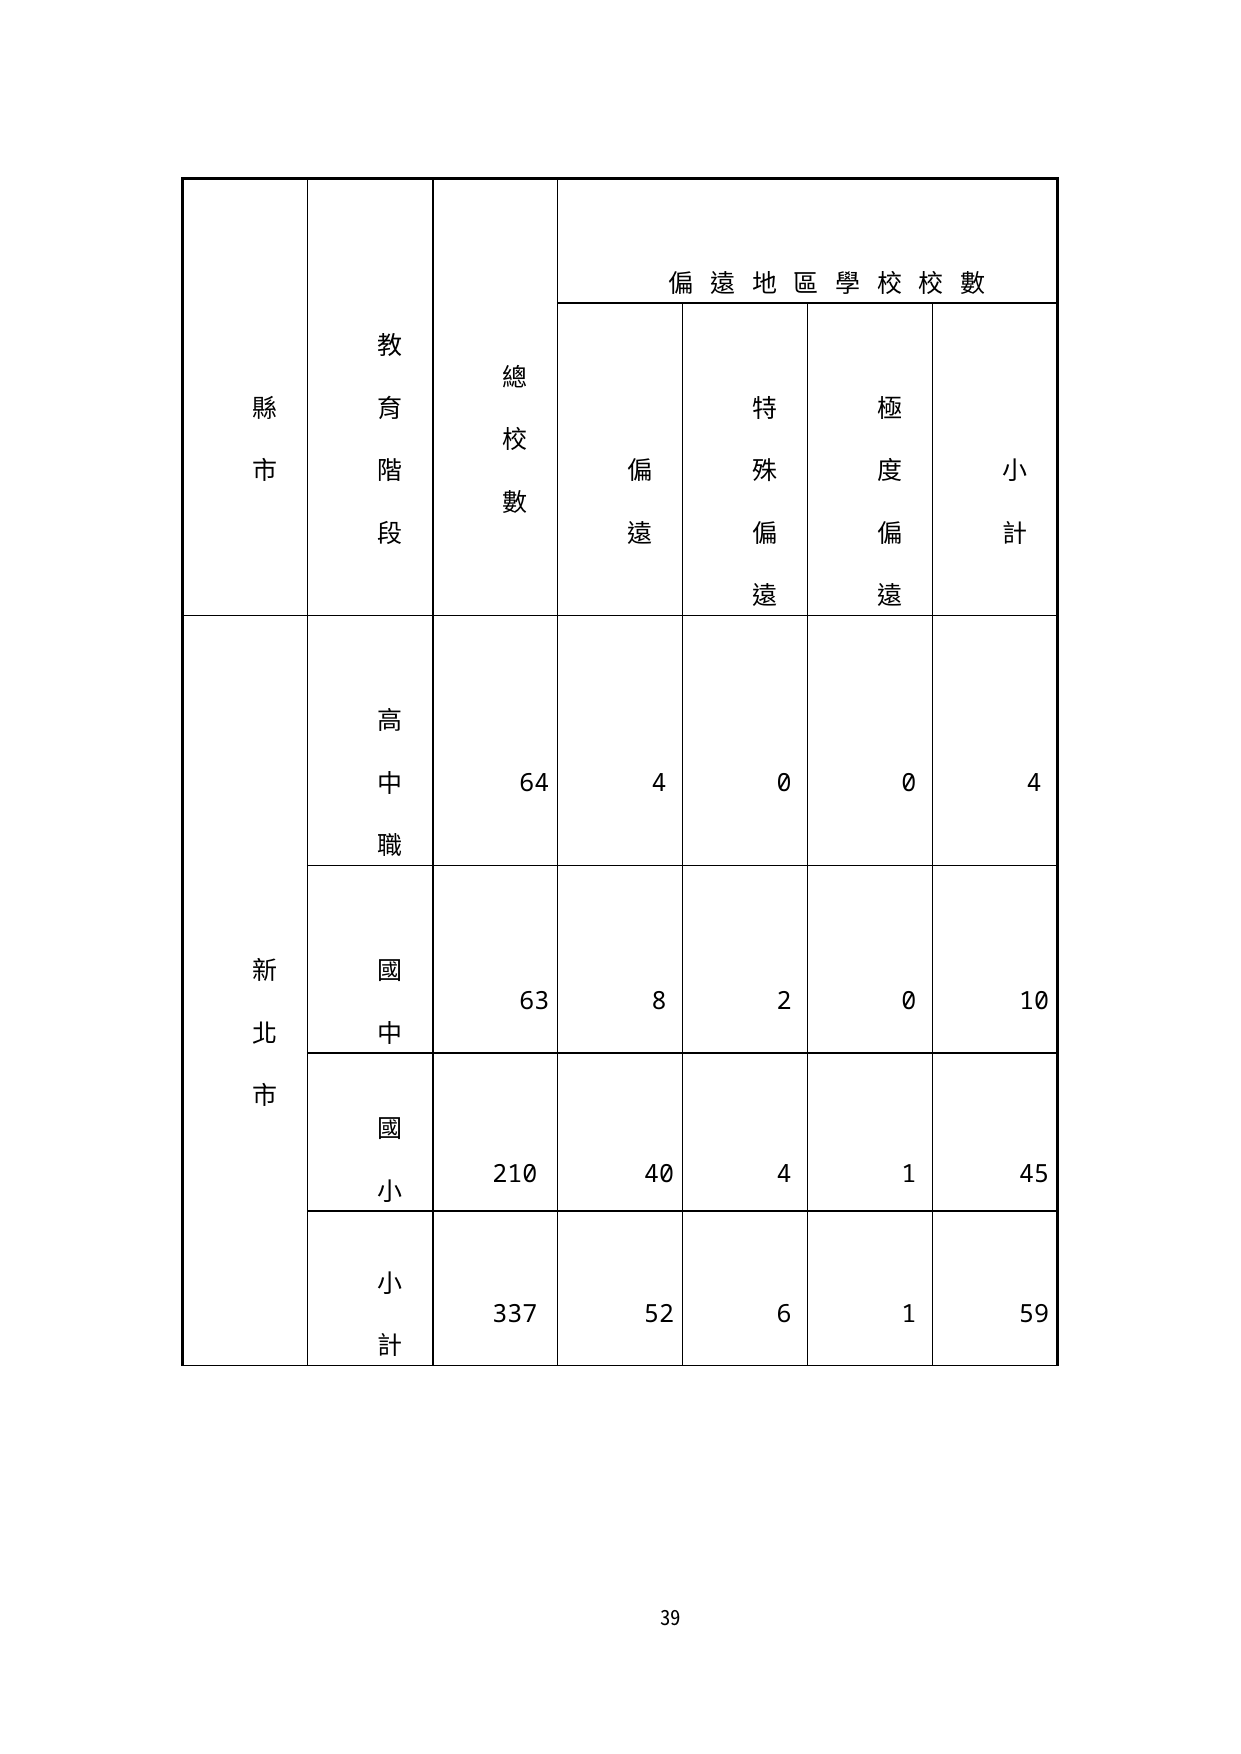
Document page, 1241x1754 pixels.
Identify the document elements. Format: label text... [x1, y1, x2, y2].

table_header 偏遠地區學校校數 [558, 180, 1056, 302]
table_cell 59 [933, 1212, 1056, 1365]
table_cell 新北市 [184, 616, 307, 1365]
table_cell 4 [933, 616, 1056, 865]
table_cell 0 [808, 866, 932, 1052]
table_cell 4 [683, 1054, 807, 1210]
table_header 教育階段 [308, 180, 432, 615]
table_cell 1 [808, 1054, 932, 1210]
table_cell 10 [933, 866, 1056, 1052]
table_cell 40 [558, 1054, 682, 1210]
table_cell 2 [683, 866, 807, 1052]
table_cell 極度偏遠 [808, 304, 932, 615]
table_header 縣市 [184, 180, 307, 615]
table_cell 特殊偏遠 [683, 304, 807, 615]
table_cell 小計 [933, 304, 1056, 615]
table_cell 小計 [308, 1212, 432, 1365]
table_cell 64 [434, 616, 557, 865]
table_cell 6 [683, 1212, 807, 1365]
table_header 總校數 [434, 180, 557, 615]
table_cell 0 [808, 616, 932, 865]
table_cell 高中職 [308, 616, 432, 865]
table_cell 國中 [308, 866, 432, 1052]
table_cell 337 [434, 1212, 557, 1365]
table_cell 63 [434, 866, 557, 1052]
table_cell 8 [558, 866, 682, 1052]
table_cell 210 [434, 1054, 557, 1210]
table_cell 45 [933, 1054, 1056, 1210]
table_cell 國小 [308, 1054, 432, 1210]
table_cell 1 [808, 1212, 932, 1365]
table_cell 0 [683, 616, 807, 865]
table_cell 4 [558, 616, 682, 865]
table_cell 52 [558, 1212, 682, 1365]
table_cell 偏遠 [558, 304, 682, 615]
